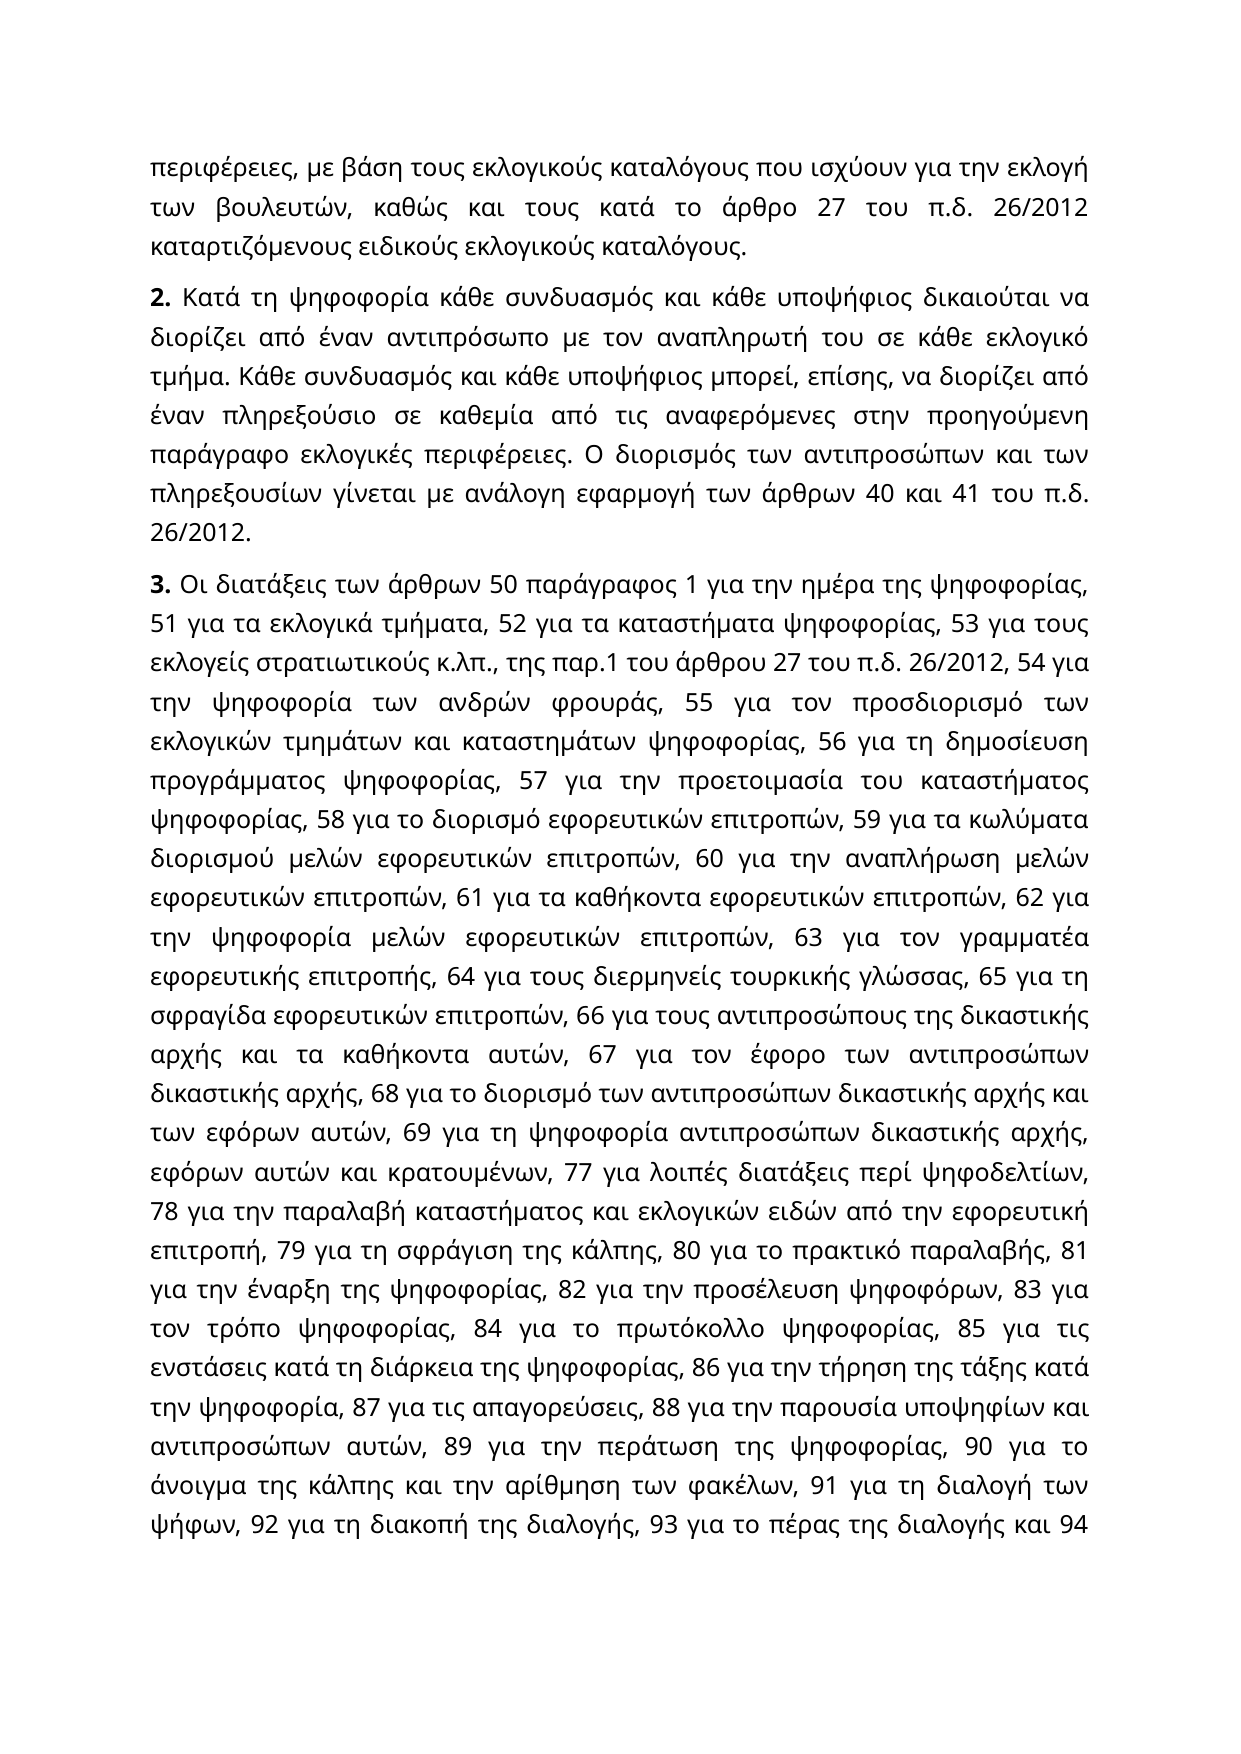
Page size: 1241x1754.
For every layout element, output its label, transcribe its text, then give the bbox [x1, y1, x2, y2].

text 2. Κατά τη ψηφοφορία κάθε συνδυασμός και κάθε υποψήφιος δικαιούται να διορίζει από έναν αντιπρόσωπο με τον αναπληρωτή του σε κάθε εκλογικό τμήμα. Κάθε συνδυασμός και κάθε υποψήφιος μπορεί, επίσης, να διορίζει από έναν πληρεξούσιο σε καθεμία από τις αναφερόμενες στην προηγούμενη παράγραφο εκλογικές περιφέρειες. Ο διορισμός των αντιπροσώπων και των πληρεξουσίων γίνεται με ανάλογη εφαρμογή των άρθρων 40 και 41 του π.δ. 26/2012. [150, 280, 1090, 549]
text περιφέρειες, με βάση τους εκλογικούς καταλόγους που ισχύουν για την εκλογή των βουλευτών, καθώς και τους κατά το άρθρο 27 του π.δ. 26/2012 καταρτιζόμενους ειδικούς εκλογικούς καταλόγους. [150, 150, 1090, 262]
text 3. Οι διατάξεις των άρθρων 50 παράγραφος 1 για την ημέρα της ψηφοφορίας, 51 για τα εκλογικά τμήματα, 52 για τα καταστήματα ψηφοφορίας, 53 για τους εκλογείς στρατιωτικούς κ.λπ., της παρ.1 του άρθρου 27 του π.δ. 26/2012, 54 για την ψηφοφορία των ανδρών φρουράς, 55 για τον προσδιορισμό των εκλογικών τμημάτων και καταστημάτων ψηφοφορίας, 56 για τη δημοσίευση προγράμματος ψηφοφορίας, 57 για την προετοιμασία του καταστήματος ψηφοφορίας, 58 για το διορισμό εφορευτικών επιτροπών, 59 για τα κωλύματα διορισμού μελών εφορευτικών επιτροπών, 60 για την αναπλήρωση μελών εφορευτικών επιτροπών, 61 για τα καθήκοντα εφορευτικών επιτροπών, 62 για την ψηφοφορία μελών εφορευτικών επιτροπών, 63 για τον γραμματέα εφορευτικής επιτροπής, 64 για τους διερμηνείς τουρκικής γλώσσας, 65 για τη σφραγίδα εφορευτικών επιτροπών, 66 για τους αντιπροσώπους της δικαστικής αρχής και τα καθήκοντα αυτών, 67 για τον έφορο των αντιπροσώπων δικαστικής αρχής, 68 για το διορισμό των αντιπροσώπων δικαστικής αρχής και των εφόρων αυτών, 69 για τη ψηφοφορία αντιπροσώπων δικαστικής αρχής, εφόρων αυτών και κρατουμένων, 77 για λοιπές διατάξεις περί ψηφοδελτίων, 78 για την παραλαβή καταστήματος και εκλογικών ειδών από την εφορευτική επιτροπή, 79 για τη σφράγιση της κάλπης, 80 για το πρακτικό παραλαβής, 81 για την έναρξη της ψηφοφορίας, 82 για την προσέλευση ψηφοφόρων, 83 για τον τρόπο ψηφοφορίας, 84 για το πρωτόκολλο ψηφοφορίας, 85 για τις ενστάσεις κατά τη διάρκεια της ψηφοφορίας, 86 για την τήρηση της τάξης κατά την ψηφοφορία, 87 για τις απαγορεύσεις, 88 για την παρουσία υποψηφίων και αντιπροσώπων αυτών, 89 για την περάτωση της ψηφοφορίας, 90 για το άνοιγμα της κάλπης και την αρίθμηση των φακέλων, 91 για τη διαλογή των ψήφων, 92 για τη διακοπή της διαλογής, 93 για το πέρας της διαλογής και 94 [150, 567, 1090, 1541]
